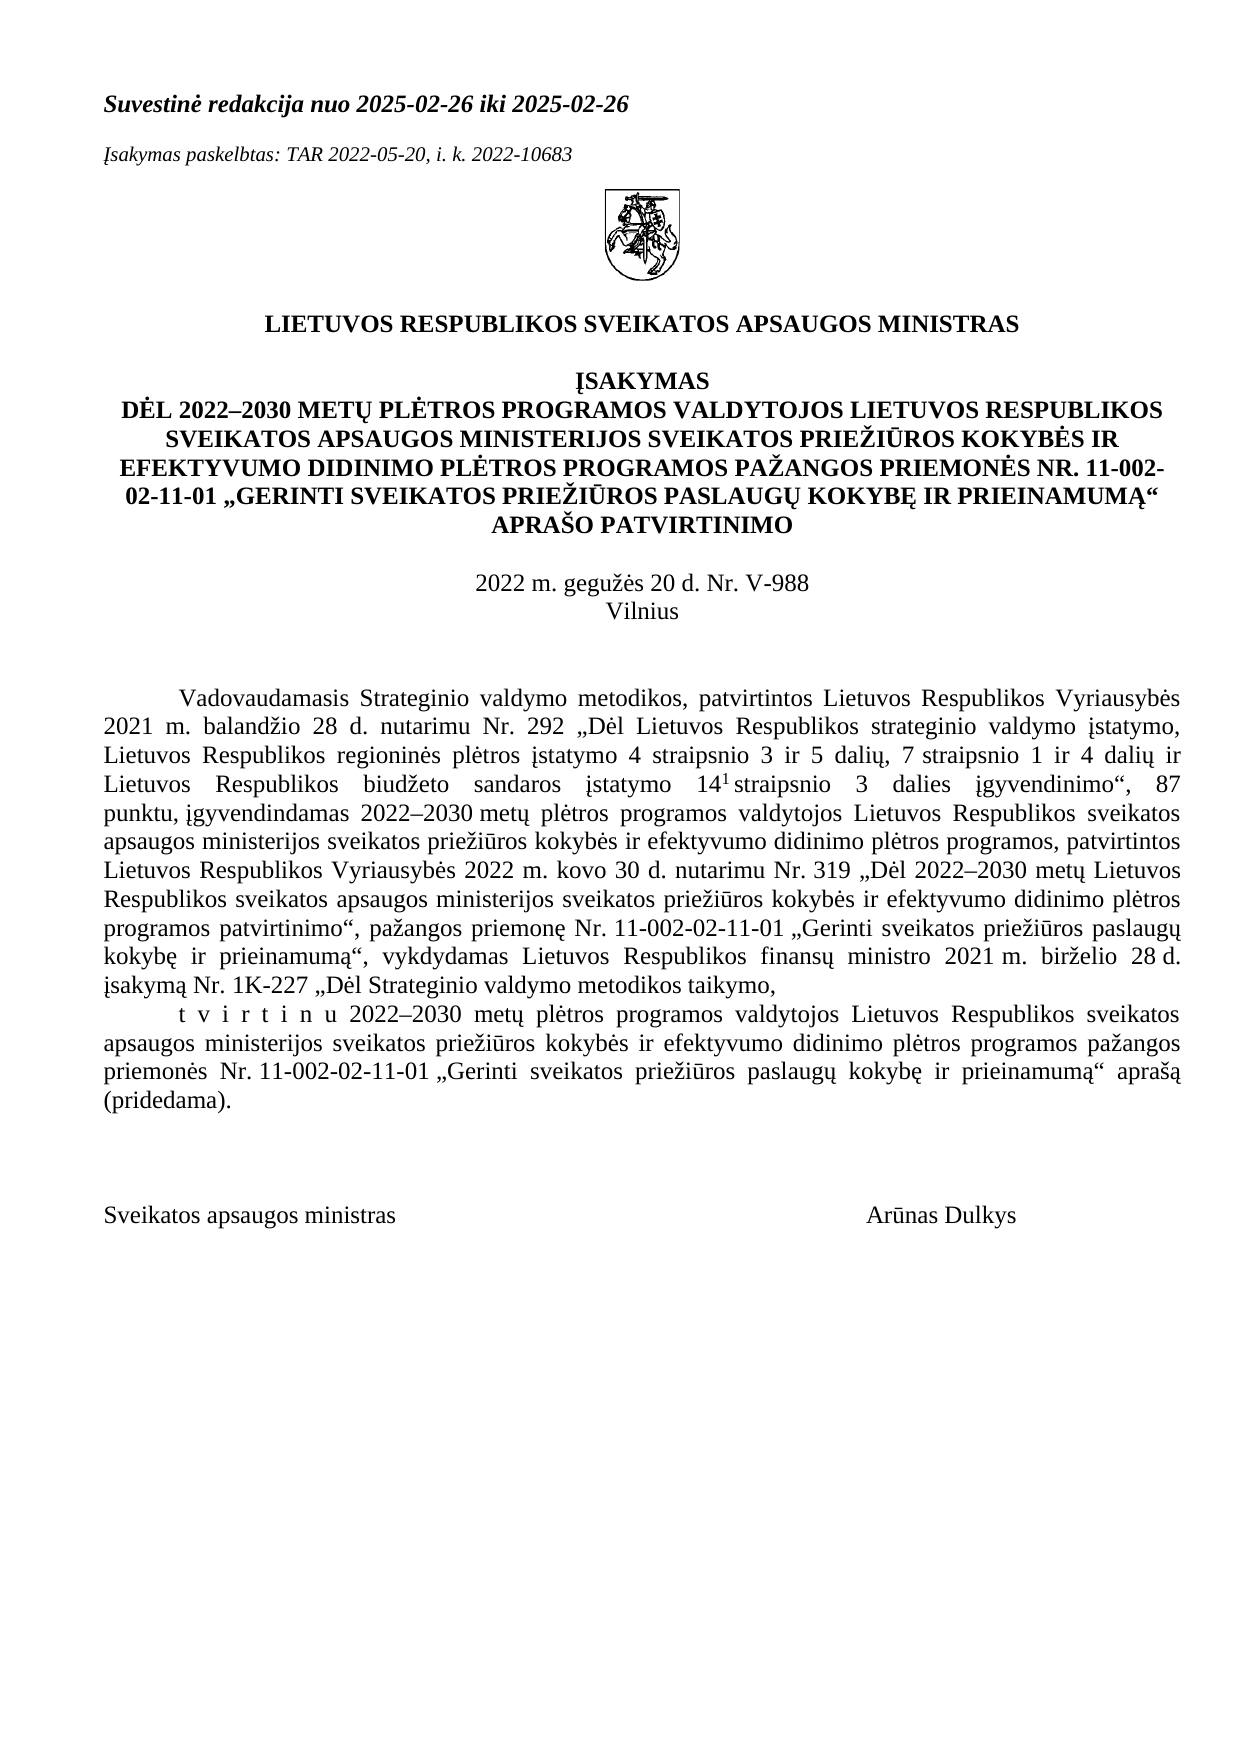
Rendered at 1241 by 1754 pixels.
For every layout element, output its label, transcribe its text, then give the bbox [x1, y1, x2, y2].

text Suvestinė redakcija nuo 2025-02-26 iki 2025-02-26 [103, 89, 1181, 117]
text t v i r t i n u 2022–2030 metų plėtros programos valdytojos Lietuvos Respublikos sveikatos apsaugos ministerijos sveikatos priežiūros kokybės ir efektyvumo didinimo plėtros programos pažangos priemonės Nr. 11-002-02-11-01 „Gerinti sveikatos priežiūros paslaugų kokybę ir prieinamumą“ aprašą (pridedama). [103, 999, 1181, 1114]
text ĮSAKYMAS [103, 366, 1181, 395]
text DĖL 2022–2030 METŲ PLĖTROS PROGRAMOS VALDYTOJOS LIETUVOS RESPUBLIKOS SVEIKATOS APSAUGOS MINISTERIJOS SVEIKATOS PRIEŽIŪROS KOKYBĖS IR EFEKTYVUMO DIDINIMO PLĖTROS PROGRAMOS PAŽANGOS PRIEMONĖS NR. 11-002-02-11-01 „GERINTI SVEIKATOS PRIEŽIŪROS PASLAUGŲ KOKYBĘ IR PRIEINAMUMĄ“ APRAŠO patvirtinimo [103, 395, 1181, 539]
text Vadovaudamasis Strateginio valdymo metodikos, patvirtintos Lietuvos Respublikos Vyriausybės 2021 m. balandžio 28 d. nutarimu Nr. 292 „Dėl Lietuvos Respublikos strateginio valdymo įstatymo, Lietuvos Respublikos regioninės plėtros įstatymo 4 straipsnio 3 ir 5 dalių, 7 straipsnio 1 ir 4 dalių ir Lietuvos Respublikos biudžeto sandaros įstatymo 141 straipsnio 3 dalies įgyvendinimo“, 87 punktu, įgyvendindamas 2022–2030 metų plėtros programos valdytojos Lietuvos Respublikos sveikatos apsaugos ministerijos sveikatos priežiūros kokybės ir efektyvumo didinimo plėtros programos, patvirtintos Lietuvos Respublikos Vyriausybės 2022 m. kovo 30 d. nutarimu Nr. 319 „Dėl 2022–2030 metų Lietuvos Respublikos sveikatos apsaugos ministerijos sveikatos priežiūros kokybės ir efektyvumo didinimo plėtros programos patvirtinimo“, pažangos priemonę Nr. 11-002-02-11-01 „Gerinti sveikatos priežiūros paslaugų kokybę ir prieinamumą“, vykdydamas Lietuvos Respublikos finansų ministro 2021 m. birželio 28 d. įsakymą Nr. 1K-227 „Dėl Strateginio valdymo metodikos taikymo, [103, 683, 1181, 999]
text 2022 m. gegužės 20 d. Nr. V-988 [103, 568, 1181, 596]
text Vilnius [103, 596, 1181, 625]
text Įsakymas paskelbtas: TAR 2022-05-20, i. k. 2022-10683 [103, 141, 1181, 166]
text Sveikatos apsaugos ministras Arūnas Dulkys [103, 1200, 1181, 1229]
text LIETUVOS RESPUBLIKOS SVEIKATOS APSAUGOS MINISTRAS [103, 309, 1181, 338]
